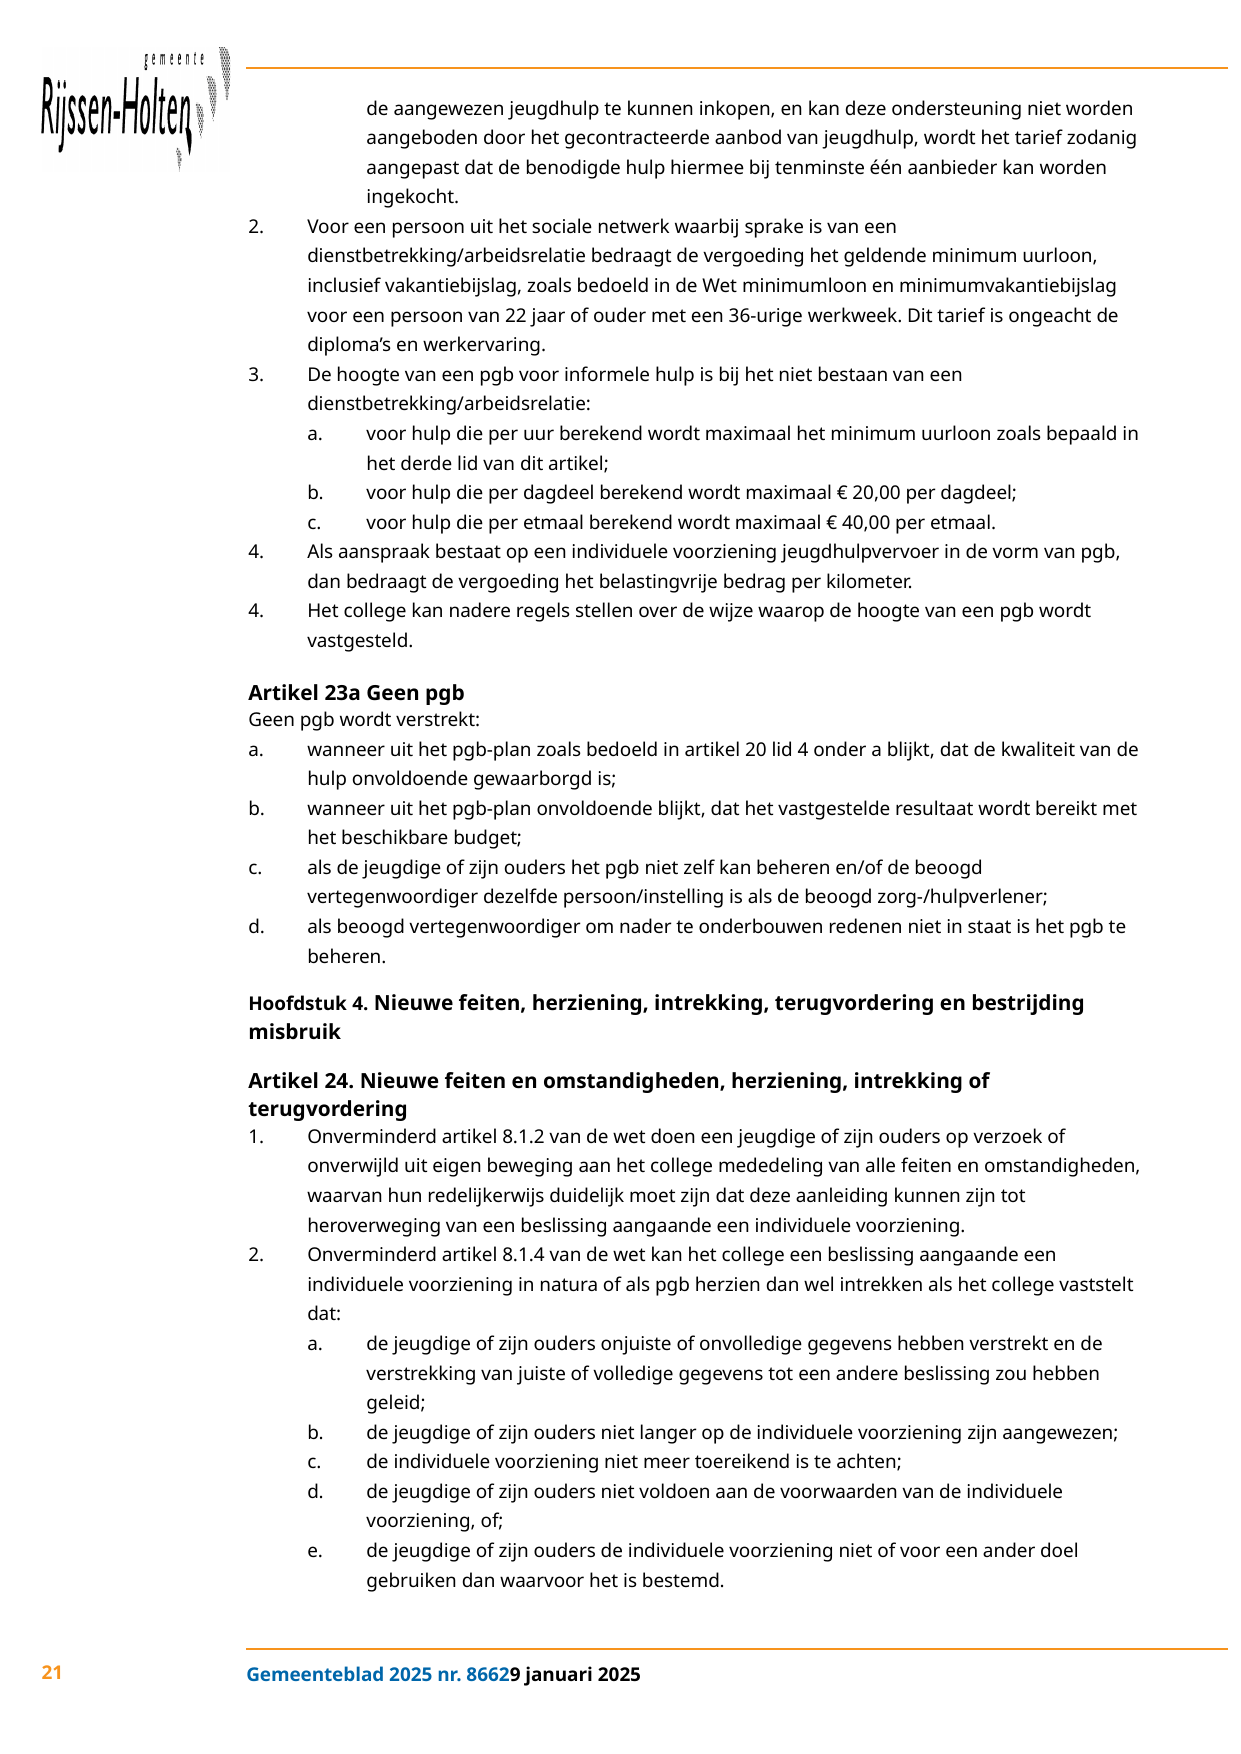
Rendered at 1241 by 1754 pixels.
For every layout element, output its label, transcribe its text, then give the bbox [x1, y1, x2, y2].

list de jeugdige of zijn ouders niet voldoen aan de voorwaarden van de individuele voorziening, of; [307, 1478, 1152, 1533]
list Onverminderd artikel 8.1.4 van de wet kan het college een beslissing aangaande een individuele voorziening in natura of als pgb herzien dan wel intrekken als het college vaststelt dat: [248, 1241, 1152, 1326]
list voor hulp die per dagdeel berekend wordt maximaal € 20,00 per dagdeel; [307, 479, 1152, 505]
list voor hulp die per uur berekend wordt maximaal het minimum uurloon zoals bepaald in het derde lid van dit artikel; [307, 420, 1152, 476]
list de jeugdige of zijn ouders niet langer op de individuele voorziening zijn aangewezen; [307, 1419, 1152, 1444]
list wanneer uit het pgb-plan onvoldoende blijkt, dat het vastgestelde resultaat wordt bereikt met het beschikbare budget; [248, 795, 1152, 850]
list de aangewezen jeugdhulp te kunnen inkopen, en kan deze ondersteuning niet worden aangeboden door het gecontracteerde aanbod van jeugdhulp, wordt het tarief zodanig aangepast dat de benodigde hulp hiermee bij tenminste één aanbieder kan worden ingekocht. [307, 95, 1152, 209]
list wanneer uit het pgb-plan zoals bedoeld in artikel 20 lid 4 onder a blijkt, dat de kwaliteit van de hulp onvoldoende gewaarborgd is; [248, 736, 1152, 791]
list Onverminderd artikel 8.1.2 van de wet doen een jeugdige of zijn ouders op verzoek of onverwijld uit eigen beweging aan het college mededeling van alle feiten en omstandigheden, waarvan hun redelijkerwijs duidelijk moet zijn dat deze aanleiding kunnen zijn tot heroverweging van een beslissing aangaande een individuele voorziening. [248, 1123, 1152, 1237]
text Artikel 23a Geen pgb [248, 678, 1152, 706]
list als beoogd vertegenwoordiger om nader te onderbouwen redenen niet in staat is het pgb te beheren. [248, 913, 1152, 968]
text Geen pgb wordt verstrekt: [248, 706, 1152, 732]
list De hoogte van een pgb voor informele hulp is bij het niet bestaan van een dienstbetrekking/arbeidsrelatie: [248, 361, 1152, 416]
list de individuele voorziening niet meer toereikend is te achten; [307, 1448, 1152, 1474]
list Als aanspraak bestaat op een individuele voorziening jeugdhulpvervoer in de vorm van pgb, dan bedraagt de vergoeding het belastingvrije bedrag per kilometer. [248, 538, 1152, 594]
picture [41, 47, 231, 172]
text Hoofdstuk 4. Nieuwe feiten, herziening, intrekking, terugvordering en bestrijding misbruik [248, 988, 1152, 1045]
text Artikel 24. Nieuwe feiten en omstandigheden, herziening, intrekking of terugvordering [248, 1066, 1152, 1123]
list Het college kan nadere regels stellen over de wijze waarop de hoogte van een pgb wordt vastgesteld. [248, 598, 1152, 653]
list als de jeugdige of zijn ouders het pgb niet zelf kan beheren en/of de beoogd vertegenwoordiger dezelfde persoon/instelling is als de beoogd zorg-/hulpverlener; [248, 854, 1152, 909]
list de jeugdige of zijn ouders de individuele voorziening niet of voor een ander doel gebruiken dan waarvoor het is bestemd. [307, 1537, 1152, 1592]
list Voor een persoon uit het sociale netwerk waarbij sprake is van een dienstbetrekking/arbeidsrelatie bedraagt de vergoeding het geldende minimum uurloon, inclusief vakantiebijslag, zoals bedoeld in de Wet minimumloon en minimumvakantiebijslag voor een persoon van 22 jaar of ouder met een 36-urige werkweek. Dit tarief is ongeacht de diploma’s en werkervaring. [248, 213, 1152, 357]
list voor hulp die per etmaal berekend wordt maximaal € 40,00 per etmaal. [307, 509, 1152, 535]
list de jeugdige of zijn ouders onjuiste of onvolledige gegevens hebben verstrekt en de verstrekking van juiste of volledige gegevens tot een andere beslissing zou hebben geleid; [307, 1330, 1152, 1415]
